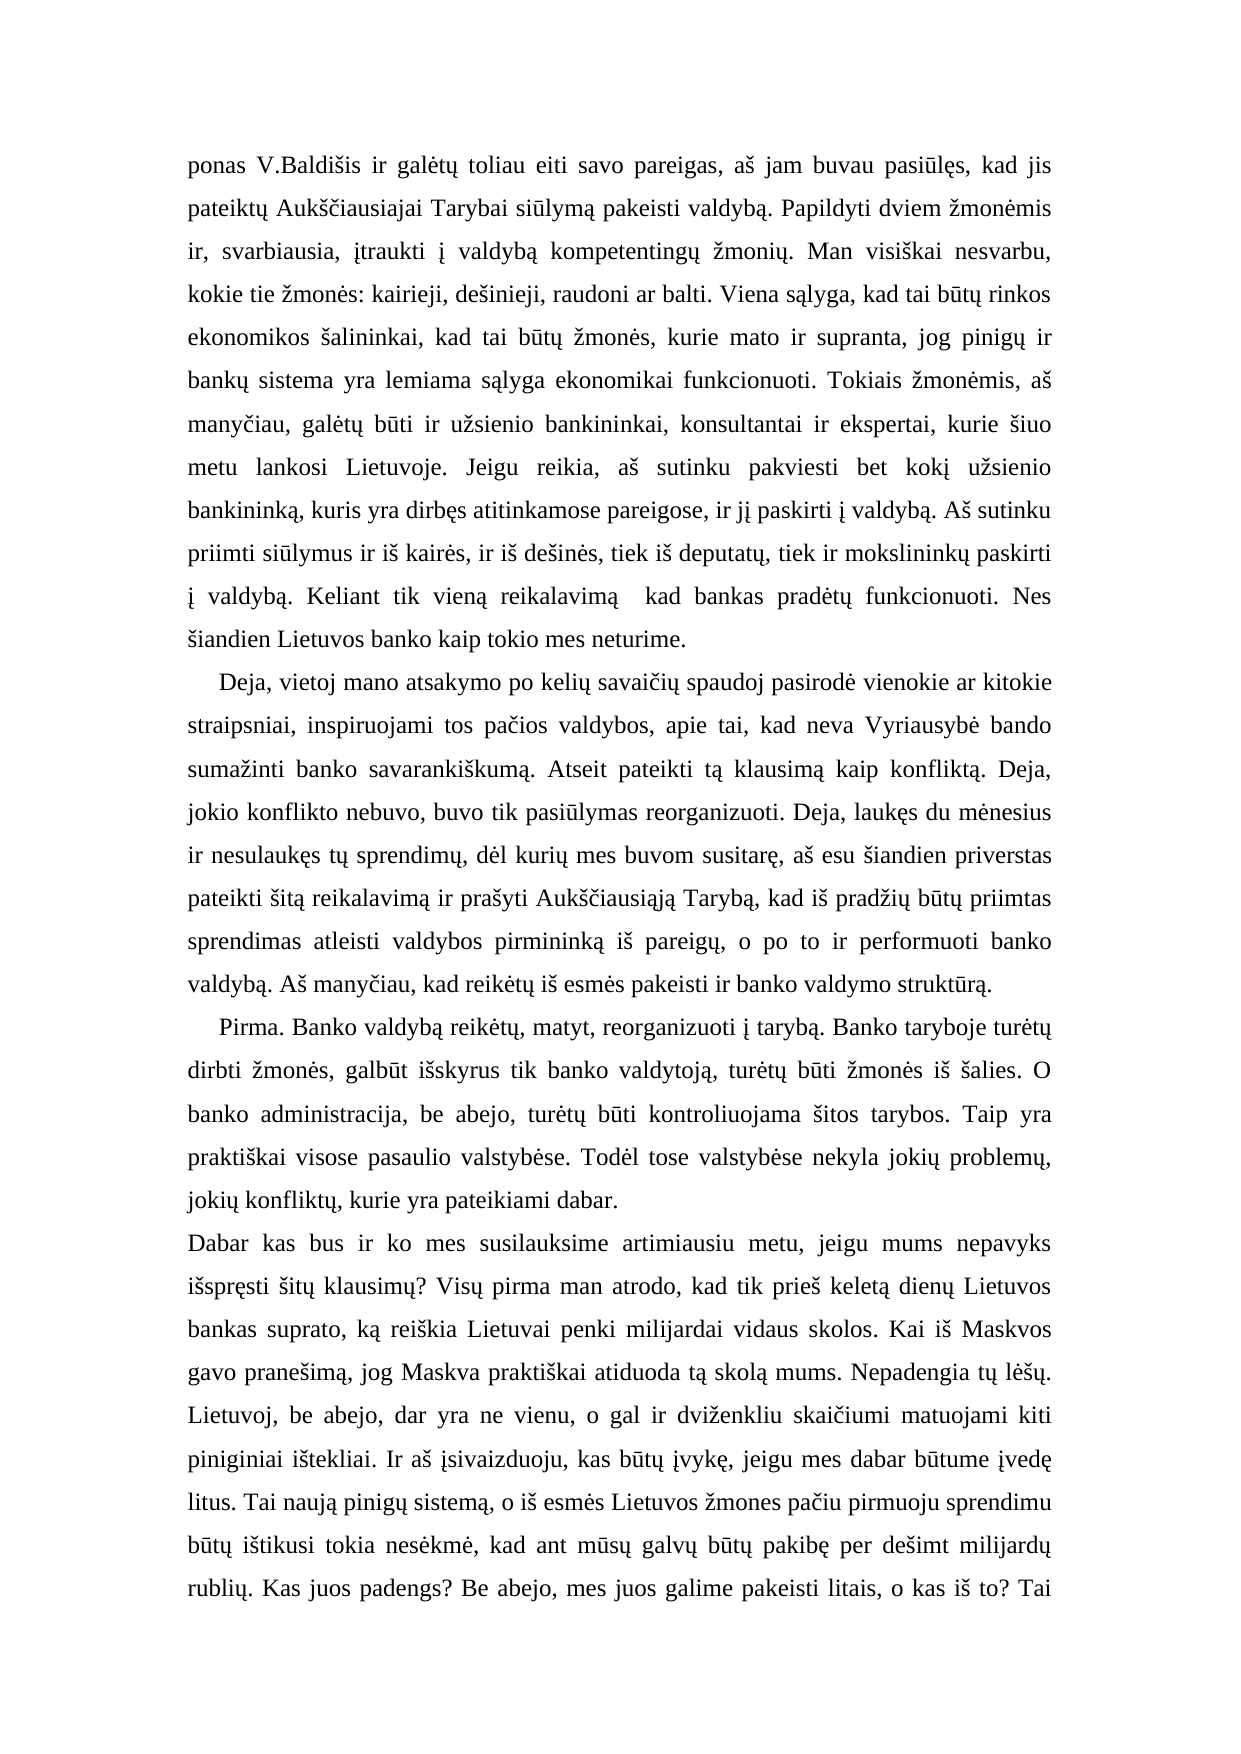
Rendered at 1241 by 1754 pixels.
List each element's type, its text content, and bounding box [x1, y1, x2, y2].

text Dabar kas bus ir ko mes susilauksime artimiausiu metu, jeigu mums nepavyks išspręsti šitų klausimų? Visų pirma man atrodo, kad tik prieš keletą dienų Lietuvos bankas suprato, ką reiškia Lietuvai penki milijardai vidaus skolos. Kai iš Maskvos gavo pranešimą, jog Maskva praktiškai atiduoda tą skolą mums. Nepadengia tų lėšų. Lietuvoj, be abejo, dar yra ne vienu, o gal ir dviženkliu skaičiumi matuojami kiti piniginiai ištekliai. Ir aš įsivaizduoju, kas būtų įvykę, jeigu mes dabar būtume įvedę litus. Tai naują pinigų sistemą, o iš esmės Lietuvos žmones pačiu pirmuoju sprendimu būtų ištikusi tokia nesėkmė, kad ant mūsų galvų būtų pakibę per dešimt milijardų rublių. Kas juos padengs? Be abejo, mes juos galime pakeisti litais, o kas iš to? Tai [187, 1228, 1053, 1602]
text ponas V.Baldišis ir galėtų toliau eiti savo pareigas, aš jam buvau pasiūlęs, kad jis pateiktų Aukščiausiajai Tarybai siūlymą pakeisti valdybą. Papildyti dviem žmonėmis ir, svarbiausia, įtraukti į valdybą kompetentingų žmonių. Man visiškai nesvarbu, kokie tie žmonės: kairieji, dešinieji, raudoni ar balti. Viena sąlyga, kad tai būtų rinkos ekonomikos šalininkai, kad tai būtų žmonės, kurie mato ir supranta, jog pinigų ir bankų sistema yra lemiama sąlyga ekonomikai funkcionuoti. Tokiais žmonėmis, aš manyčiau, galėtų būti ir užsienio bankininkai, konsultantai ir ekspertai, kurie šiuo metu lankosi Lietuvoje. Jeigu reikia, aš sutinku pakviesti bet kokį užsienio bankininką, kuris yra dirbęs atitinkamose pareigose, ir jį paskirti į valdybą. Aš sutinku priimti siūlymus ir iš kairės, ir iš dešinės, tiek iš deputatų, tiek ir mokslininkų paskirti į valdybą. Keliant tik vieną reikalavimą kad bankas pradėtų funkcionuoti. Nes šiandien Lietuvos banko kaip tokio mes neturime. [187, 150, 1053, 653]
text Deja, vietoj mano atsakymo po kelių savaičių spaudoj pasirodė vienokie ar kitokie straipsniai, inspiruojami tos pačios valdybos, apie tai, kad neva Vyriausybė bando sumažinti banko savarankiškumą. Atseit pateikti tą klausimą kaip konfliktą. Deja, jokio konflikto nebuvo, buvo tik pasiūlymas reorganizuoti. Deja, laukęs du mėnesius ir nesulaukęs tų sprendimų, dėl kurių mes buvom susitarę, aš esu šiandien priverstas pateikti šitą reikalavimą ir prašyti Aukščiausiąją Tarybą, kad iš pradžių būtų priimtas sprendimas atleisti valdybos pirmininką iš pareigų, o po to ir performuoti banko valdybą. Aš manyčiau, kad reikėtų iš esmės pakeisti ir banko valdymo struktūrą. [187, 667, 1053, 998]
text Pirma. Banko valdybą reikėtų, matyt, reorganizuoti į tarybą. Banko taryboje turėtų dirbti žmonės, galbūt išskyrus tik banko valdytoją, turėtų būti žmonės iš šalies. O banko administracija, be abejo, turėtų būti kontroliuojama šitos tarybos. Taip yra praktiškai visose pasaulio valstybėse. Todėl tose valstybėse nekyla jokių problemų, jokių konfliktų, kurie yra pateikiami dabar. [187, 1012, 1053, 1214]
